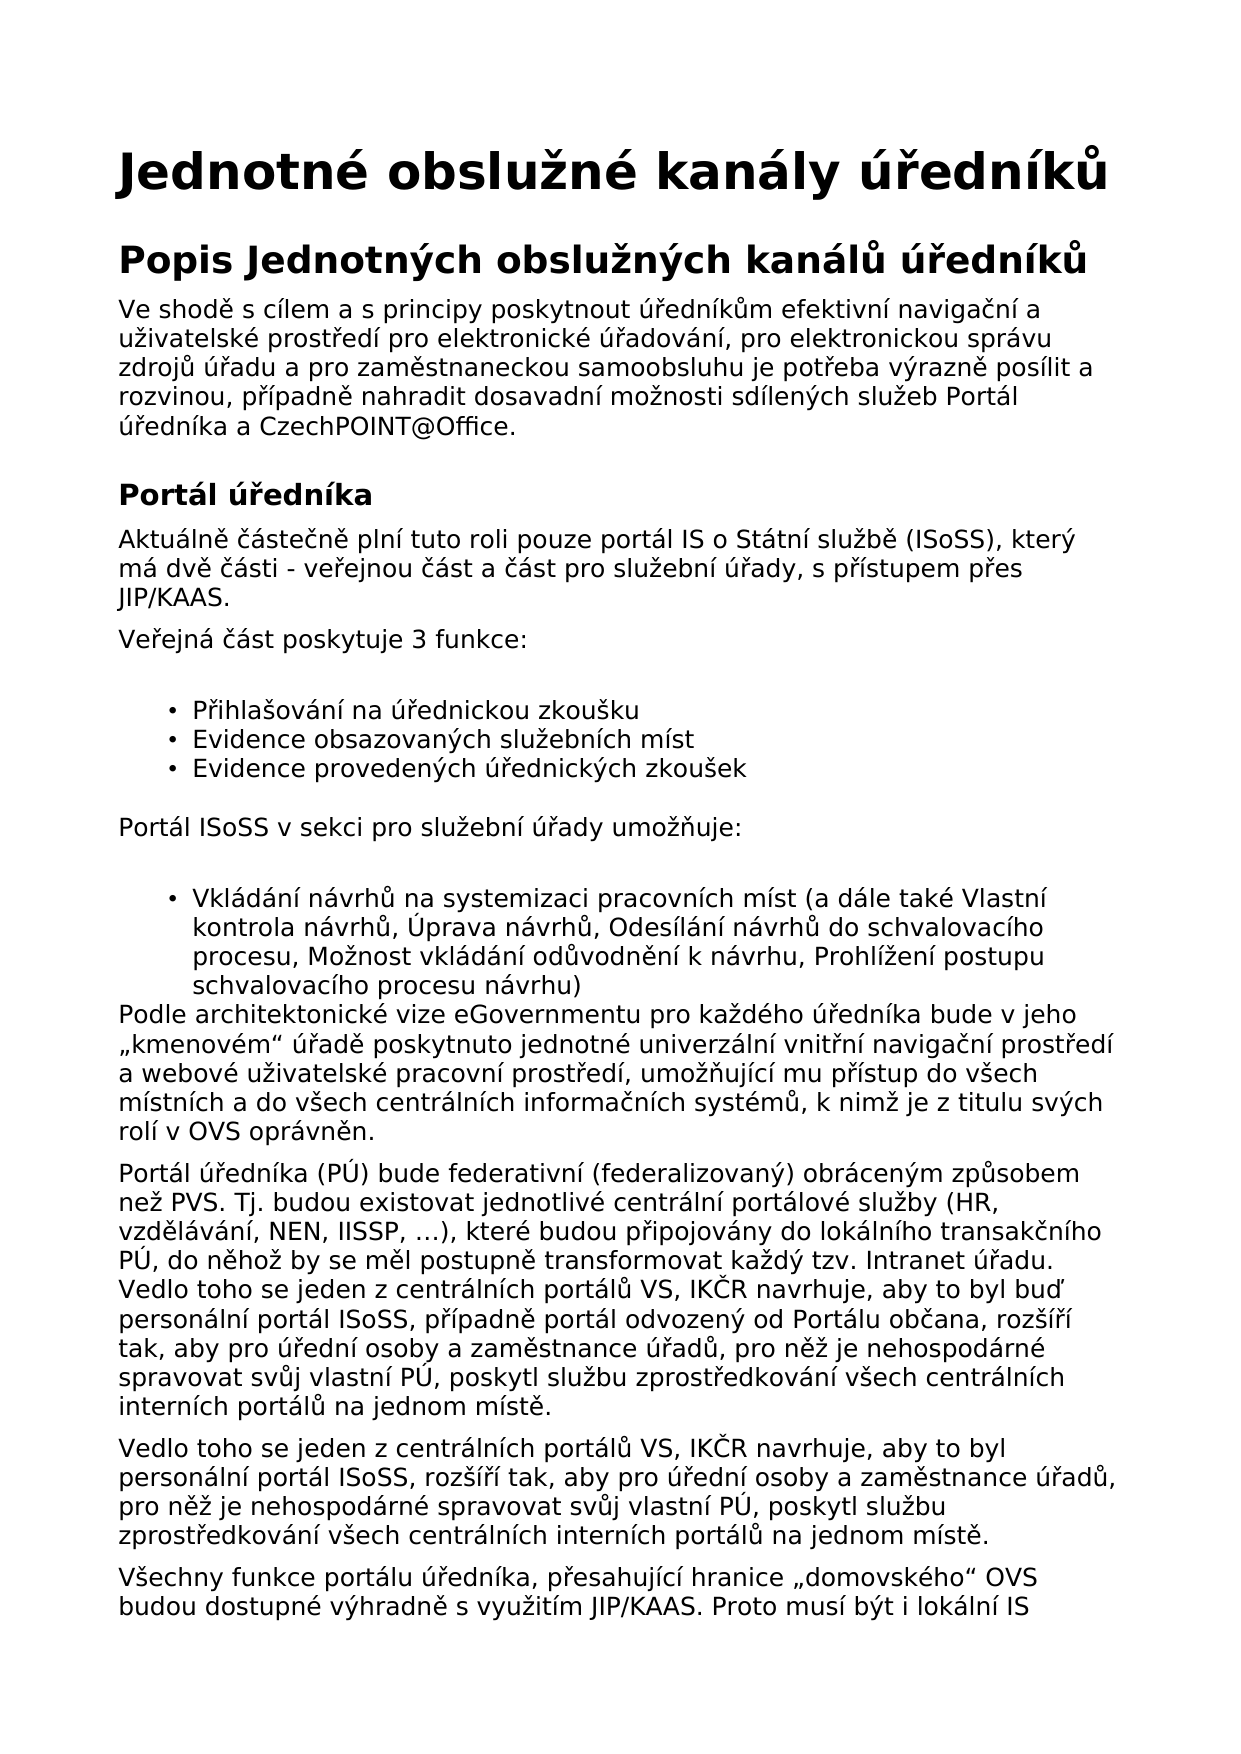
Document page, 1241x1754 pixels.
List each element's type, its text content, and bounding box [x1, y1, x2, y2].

subtitle Portál úředníka [118, 478, 1122, 512]
subtitle Jednotné obslužné kanály úředníků [118, 143, 1122, 201]
list Evidence obsazovaných služebních míst [177, 725, 1122, 754]
text Portál úředníka (PÚ) bude federativní (federalizovaný) obráceným způsobem než PVS. Tj. budou existovat jednotlivé centrální portálové služby (HR, vzdělávání, NEN, IISSP, …), které budou připojovány do lokálního transakčního PÚ, do něhož by se měl postupně transformovat každý tzv. Intranet úřadu. Vedlo toho se jeden z centrálních portálů VS, IKČR navrhuje, aby to byl buď personální portál ISoSS, případně portál odvozený od Portálu občana, rozšíří tak, aby pro úřední osoby a zaměstnance úřadů, pro něž je nehospodárné spravovat svůj vlastní PÚ, poskytl službu zprostředkování všech centrálních interních portálů na jednom místě. [118, 1159, 1122, 1422]
list Evidence provedených úřednických zkoušek [177, 754, 1122, 783]
text Aktuálně částečně plní tuto roli pouze portál IS o Státní službě (ISoSS), který má dvě části - veřejnou část a část pro služební úřady, s přístupem přes JIP/KAAS. [118, 525, 1122, 612]
list Vkládání návrhů na systemizaci pracovních míst (a dále také Vlastní kontrola návrhů, Úprava návrhů, Odesílání návrhů do schvalovacího procesu, Možnost vkládání odůvodnění k návrhu, Prohlížení postupu schvalovacího procesu návrhu) [177, 884, 1122, 1001]
text Vedlo toho se jeden z centrálních portálů VS, IKČR navrhuje, aby to byl personální portál ISoSS, rozšíří tak, aby pro úřední osoby a zaměstnance úřadů, pro něž je nehospodárné spravovat svůj vlastní PÚ, poskytl službu zprostředkování všech centrálních interních portálů na jednom místě. [118, 1434, 1122, 1551]
list Přihlašování na úřednickou zkoušku [177, 696, 1122, 725]
text Ve shodě s cílem a s principy poskytnout úředníkům efektivní navigační a uživatelské prostředí pro elektronické úřadování, pro elektronickou správu zdrojů úřadu a pro zaměstnaneckou samoobsluhu je potřeba výrazně posílit a rozvinou, případně nahradit dosavadní možnosti sdílených služeb Portál úředníka a CzechPOINT@Office. [118, 295, 1122, 441]
text Podle architektonické vize eGovernmentu pro každého úředníka bude v jeho „kmenovém“ úřadě poskytnuto jednotné univerzální vnitřní navigační prostředí a webové uživatelské pracovní prostředí, umožňující mu přístup do všech místních a do všech centrálních informačních systémů, k nimž je z titulu svých rolí v OVS oprávněn. [118, 1001, 1122, 1147]
subtitle Popis Jednotných obslužných kanálů úředníků [118, 239, 1122, 282]
text Všechny funkce portálu úředníka, přesahující hranice „domovského“ OVS budou dostupné výhradně s využitím JIP/KAAS. Proto musí být i lokální IS [118, 1563, 1122, 1622]
text Portál ISoSS v sekci pro služební úřady umožňuje: [118, 813, 1122, 842]
text Veřejná část poskytuje 3 funkce: [118, 625, 1122, 654]
